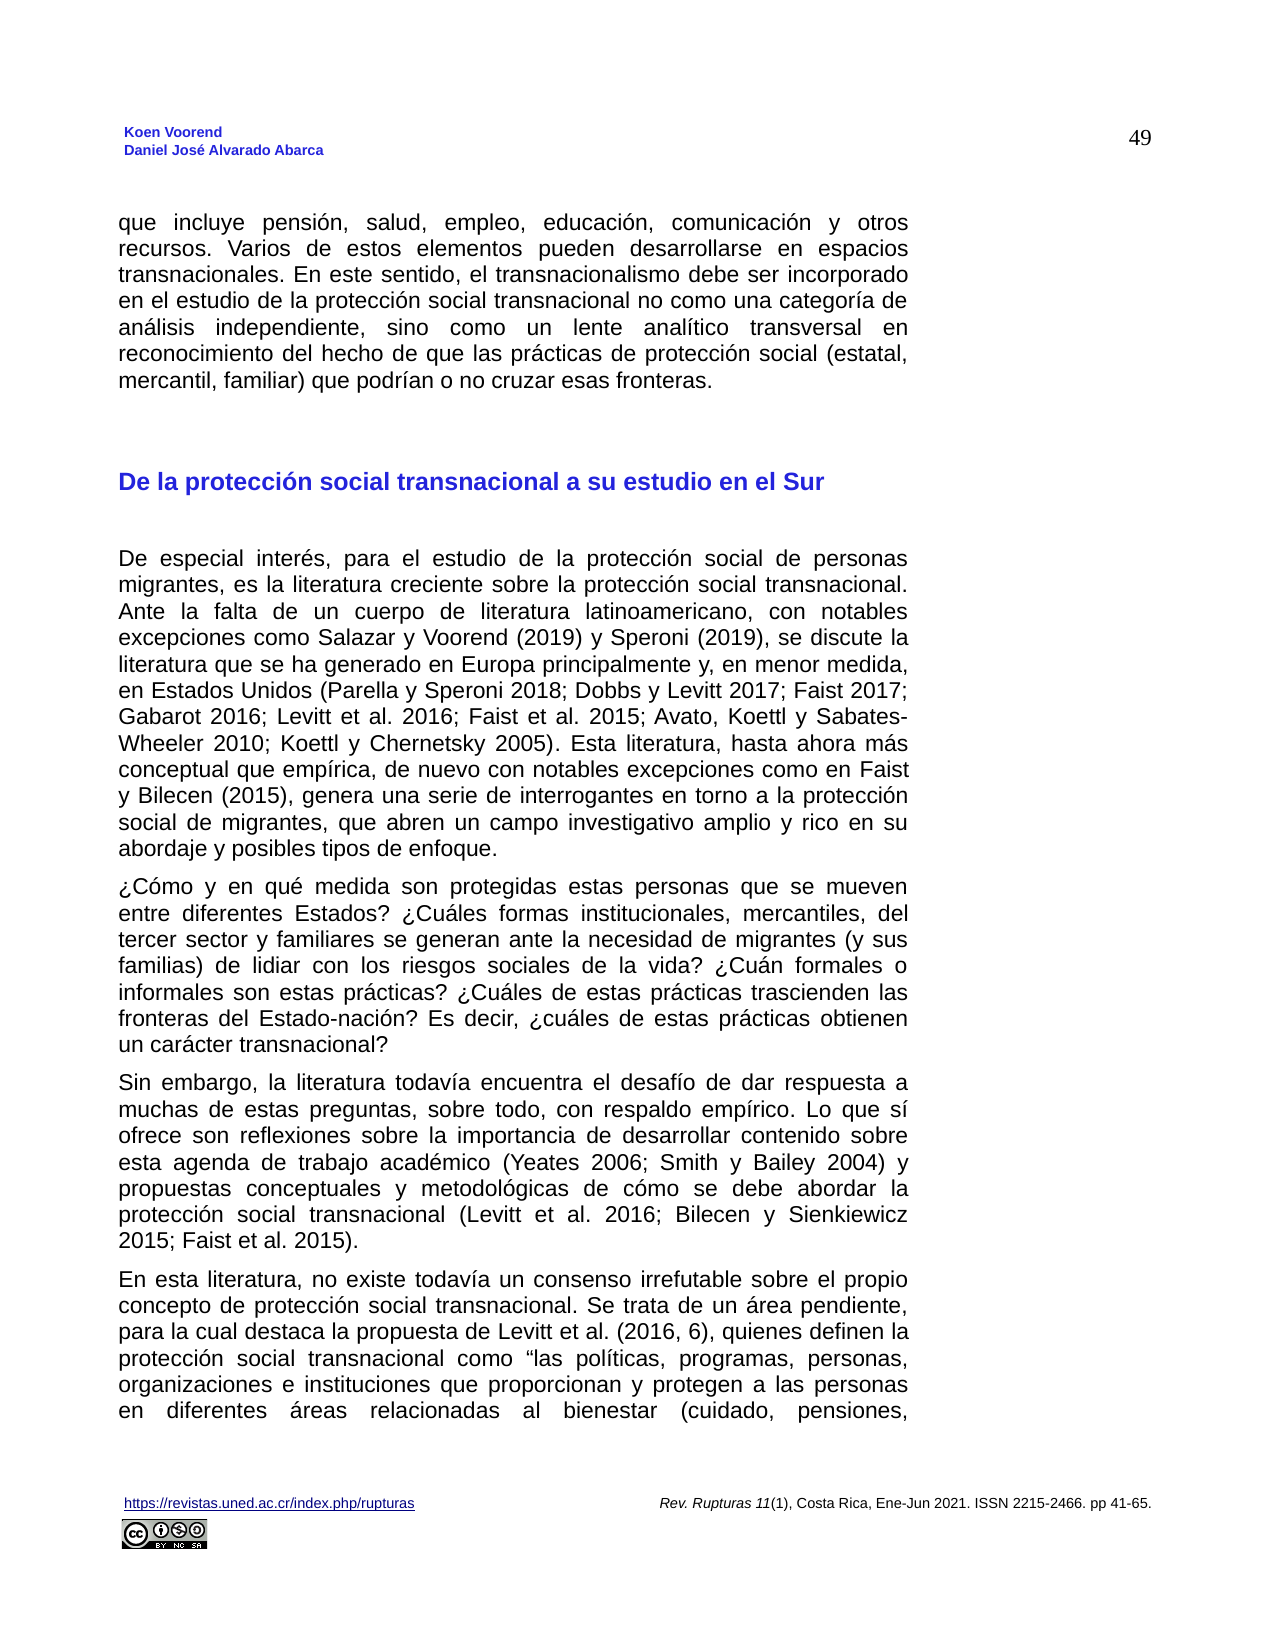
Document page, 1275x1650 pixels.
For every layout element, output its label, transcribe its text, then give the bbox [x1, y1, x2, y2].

text Sin embargo, la literatura todavía encuentra el desafío de dar respuesta a muchas de estas preguntas, sobre todo, con respaldo empírico. Lo que sí ofrece son reflexiones sobre la importancia de desarrollar contenido sobre esta agenda de trabajo académico (Yeates 2006; Smith y Bailey 2004) y propuestas conceptuales y metodológicas de cómo se debe abordar la protección social transnacional (Levitt et al. 2016; Bilecen y Sienkiewicz 2015; Faist et al. 2015). [118, 1069, 909, 1254]
text ¿Cómo y en qué medida son protegidas estas personas que se mueven entre diferentes Estados? ¿Cuáles formas institucionales, mercantiles, del tercer sector y familiares se generan ante la necesidad de migrantes (y sus familias) de lidiar con los riesgos sociales de la vida? ¿Cuán formales o informales son estas prácticas? ¿Cuáles de estas prácticas trascienden las fronteras del Estado-nación? Es decir, ¿cuáles de estas prácticas obtienen un carácter transnacional? [118, 873, 909, 1058]
text De especial interés, para el estudio de la protección social de personas migrantes, es la literatura creciente sobre la protección social transnacional. Ante la falta de un cuerpo de literatura latinoamericano, con notables excepciones como Salazar y Voorend (2019) y Speroni (2019), se discute la literatura que se ha generado en Europa principalmente y, en menor medida, en Estados Unidos (Parella y Speroni 2018; Dobbs y Levitt 2017; Faist 2017; Gabarot 2016; Levitt et al. 2016; Faist et al. 2015; Avato, Koettl y Sabates-Wheeler 2010; Koettl y Chernetsky 2005). Esta literatura, hasta ahora más conceptual que empírica, de nuevo con notables excepciones como en Faist y Bilecen (2015), genera una serie de interrogantes en torno a la protección social de migrantes, que abren un campo investigativo amplio y rico en su abordaje y posibles tipos de enfoque. [118, 545, 909, 861]
subtitle De la protección social transnacional a su estudio en el Sur [118, 466, 909, 495]
text que incluye pensión, salud, empleo, educación, comunicación y otros recursos. Varios de estos elementos pueden desarrollarse en espacios transnacionales. En este sentido, el transnacionalismo debe ser incorporado en el estudio de la protección social transnacional no como una categoría de análisis independiente, sino como un lente analítico transversal en reconocimiento del hecho de que las prácticas de protección social (estatal, mercantil, familiar) que podrían o no cruzar esas fronteras. [118, 208, 909, 393]
picture [121, 1519, 208, 1549]
text En esta literatura, no existe todavía un consenso irrefutable sobre el propio concepto de protección social transnacional. Se trata de un área pendiente, para la cual destaca la propuesta de Levitt et al. (2016, 6), quienes definen la protección social transnacional como “las políticas, programas, personas, organizaciones e instituciones que proporcionan y protegen a las personas en diferentes áreas relacionadas al bienestar (cuidado, pensiones, [118, 1266, 909, 1424]
